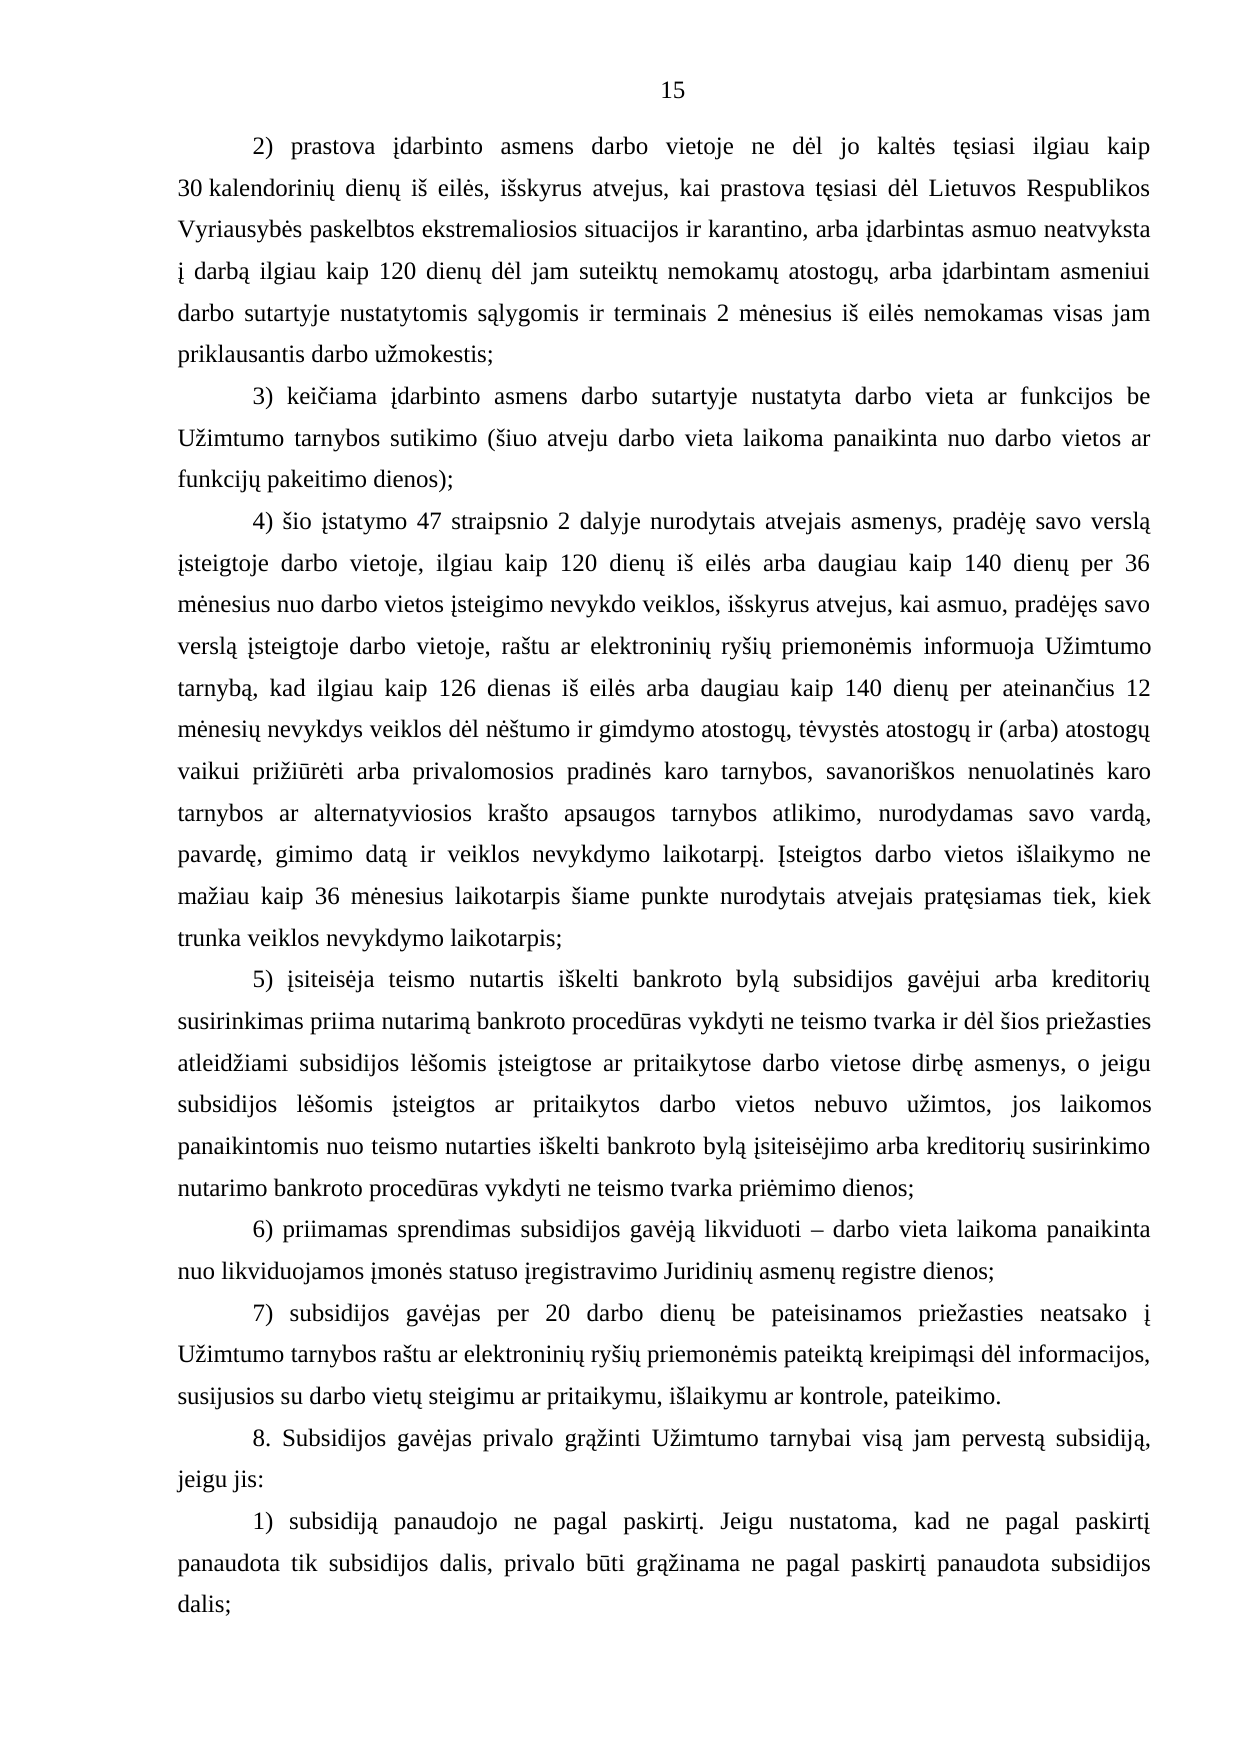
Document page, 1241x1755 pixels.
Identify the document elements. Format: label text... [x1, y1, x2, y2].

text 2) prastova įdarbinto asmens darbo vietoje ne dėl jo kaltės tęsiasi ilgiau kaip 30 kalendorinių dienų iš eilės, išskyrus atvejus, kai prastova tęsiasi dėl Lietuvos Respublikos Vyriausybės paskelbtos ekstremaliosios situacijos ir karantino, arba įdarbintas asmuo neatvyksta į darbą ilgiau kaip 120 dienų dėl jam suteiktų nemokamų atostogų, arba įdarbintam asmeniui darbo sutartyje nustatytomis sąlygomis ir terminais 2 mėnesius iš eilės nemokamas visas jam priklausantis darbo užmokestis; [177, 118, 1152, 368]
text 5) įsiteisėja teismo nutartis iškelti bankroto bylą subsidijos gavėjui arba kreditorių susirinkimas priima nutarimą bankroto procedūras vykdyti ne teismo tvarka ir dėl šios priežasties atleidžiami subsidijos lėšomis įsteigtose ar pritaikytose darbo vietose dirbę asmenys, o jeigu subsidijos lėšomis įsteigtos ar pritaikytos darbo vietos nebuvo užimtos, jos laikomos panaikintomis nuo teismo nutarties iškelti bankroto bylą įsiteisėjimo arba kreditorių susirinkimo nutarimo bankroto procedūras vykdyti ne teismo tvarka priėmimo dienos; [177, 951, 1152, 1201]
text 7) subsidijos gavėjas per 20 darbo dienų be pateisinamos priežasties neatsako į Užimtumo tarnybos raštu ar elektroninių ryšių priemonėmis pateiktą kreipimąsi dėl informacijos, susijusios su darbo vietų steigimu ar pritaikymu, išlaikymu ar kontrole, pateikimo. [177, 1285, 1152, 1410]
text 6) priimamas sprendimas subsidijos gavėją likviduoti – darbo vieta laikoma panaikinta nuo likviduojamos įmonės statuso įregistravimo Juridinių asmenų registre dienos; [177, 1201, 1152, 1285]
text 3) keičiama įdarbinto asmens darbo sutartyje nustatyta darbo vieta ar funkcijos be Užimtumo tarnybos sutikimo (šiuo atveju darbo vieta laikoma panaikinta nuo darbo vietos ar funkcijų pakeitimo dienos); [177, 368, 1152, 493]
text 8. Subsidijos gavėjas privalo grąžinti Užimtumo tarnybai visą jam pervestą subsidiją, jeigu jis: [177, 1410, 1152, 1493]
text 4) šio įstatymo 47 straipsnio 2 dalyje nurodytais atvejais asmenys, pradėję savo verslą įsteigtoje darbo vietoje, ilgiau kaip 120 dienų iš eilės arba daugiau kaip 140 dienų per 36 mėnesius nuo darbo vietos įsteigimo nevykdo veiklos, išskyrus atvejus, kai asmuo, pradėjęs savo verslą įsteigtoje darbo vietoje, raštu ar elektroninių ryšių priemonėmis informuoja Užimtumo tarnybą, kad ilgiau kaip 126 dienas iš eilės arba daugiau kaip 140 dienų per ateinančius 12 mėnesių nevykdys veiklos dėl nėštumo ir gimdymo atostogų, tėvystės atostogų ir (arba) atostogų vaikui prižiūrėti arba privalomosios pradinės karo tarnybos, savanoriškos nenuolatinės karo tarnybos ar alternatyviosios krašto apsaugos tarnybos atlikimo, nurodydamas savo vardą, pavardę, gimimo datą ir veiklos nevykdymo laikotarpį. Įsteigtos darbo vietos išlaikymo ne mažiau kaip 36 mėnesius laikotarpis šiame punkte nurodytais atvejais pratęsiamas tiek, kiek trunka veiklos nevykdymo laikotarpis; [177, 493, 1152, 951]
text 1) subsidiją panaudojo ne pagal paskirtį. Jeigu nustatoma, kad ne pagal paskirtį panaudota tik subsidijos dalis, privalo būti grąžinama ne pagal paskirtį panaudota subsidijos dalis; [177, 1493, 1152, 1618]
